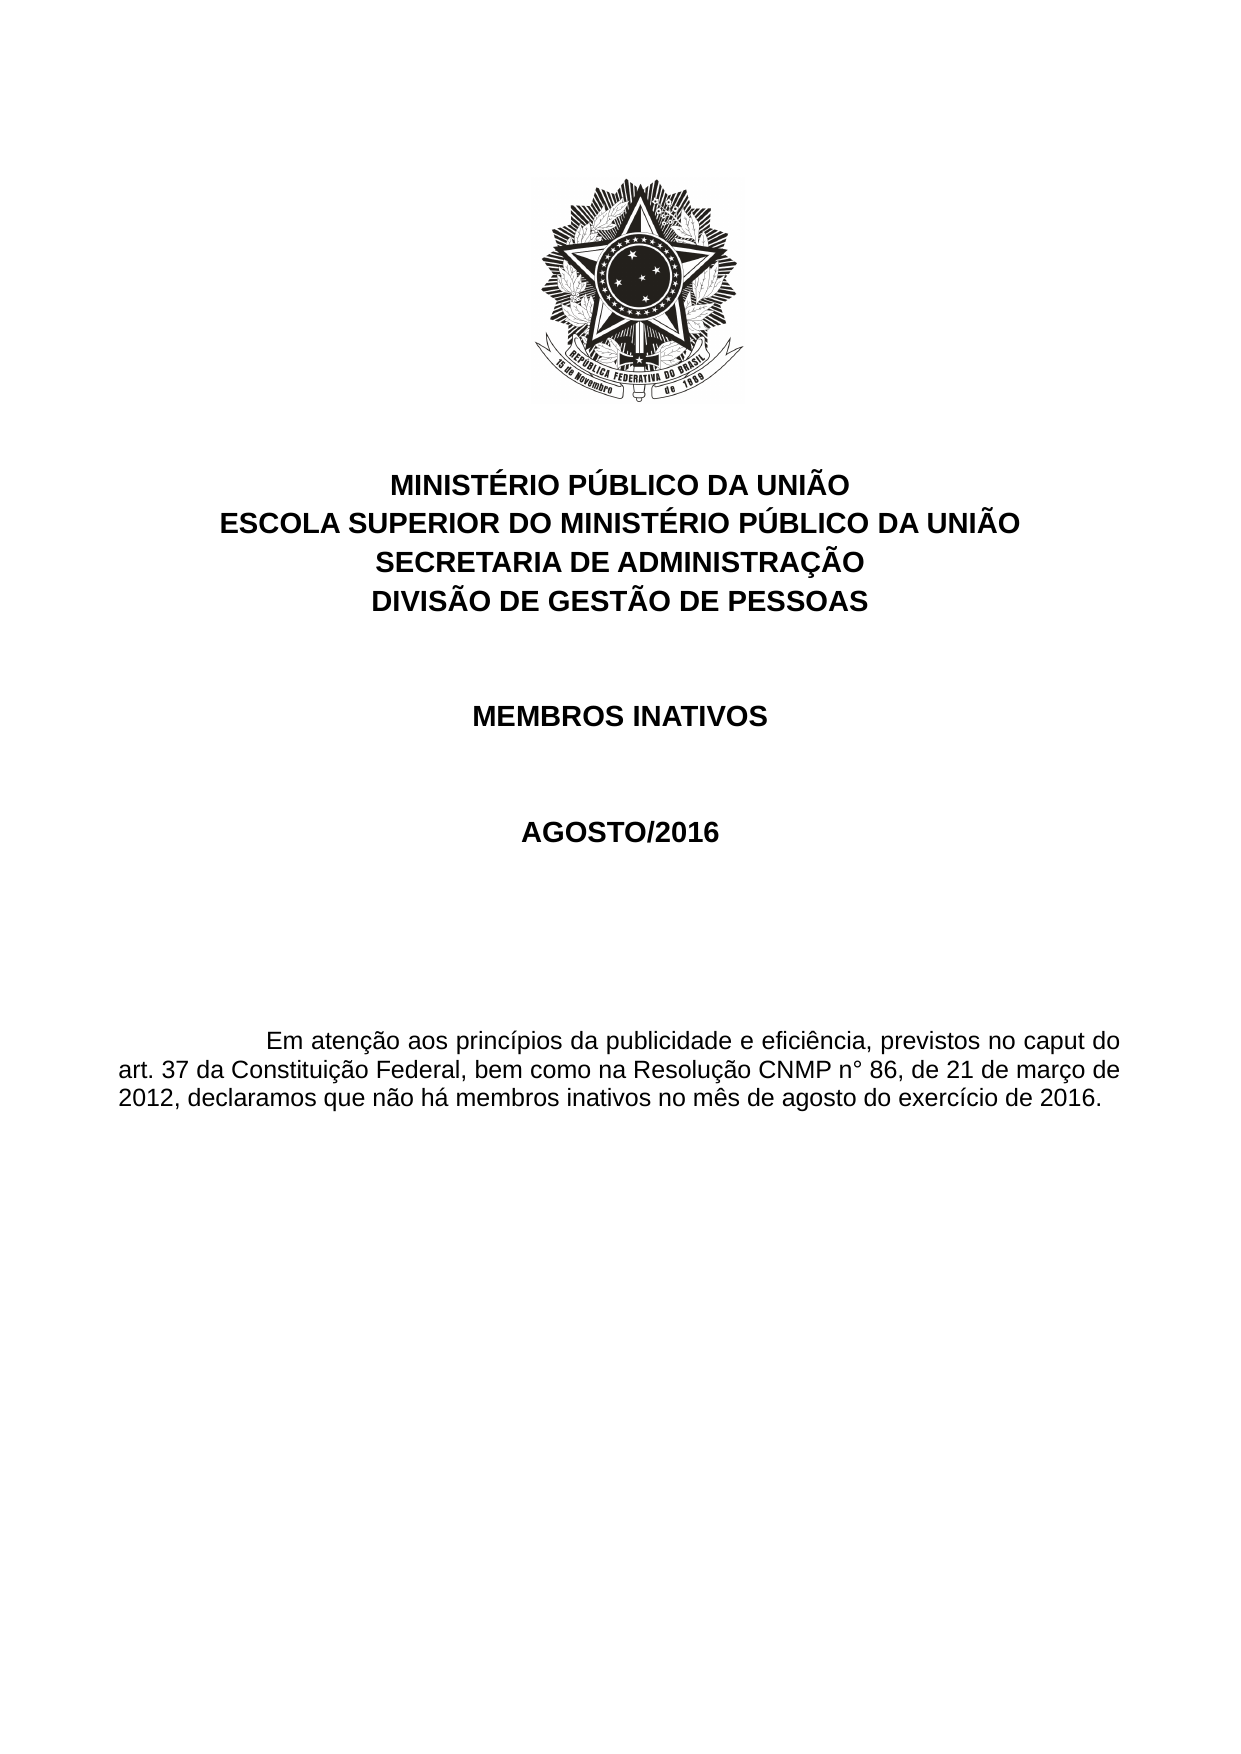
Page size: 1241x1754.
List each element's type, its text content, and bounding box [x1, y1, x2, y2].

text MINISTÉRIO PÚBLICO DA UNIÃO [118, 468, 1122, 501]
picture [530, 177, 746, 404]
text Em atenção aos princípios da publicidade e eficiência, previstos no caput do art. 37 da Constituição Federal, bem como na Resolução CNMP n° 86, de 21 de março de 2012, declaramos que não há membros inativos no mês de agosto do exercício de 2016. [118, 1026, 1122, 1112]
text DIVISÃO DE GESTÃO DE PESSOAS [118, 583, 1122, 617]
text MEMBROS INATIVOS [118, 699, 1122, 733]
text SECRETARIA DE ADMINISTRAÇÃO [118, 545, 1122, 578]
text ESCOLA SUPERIOR DO MINISTÉRIO PÚBLICO DA UNIÃO [118, 506, 1122, 540]
text AGOSTO/2016 [118, 815, 1122, 848]
